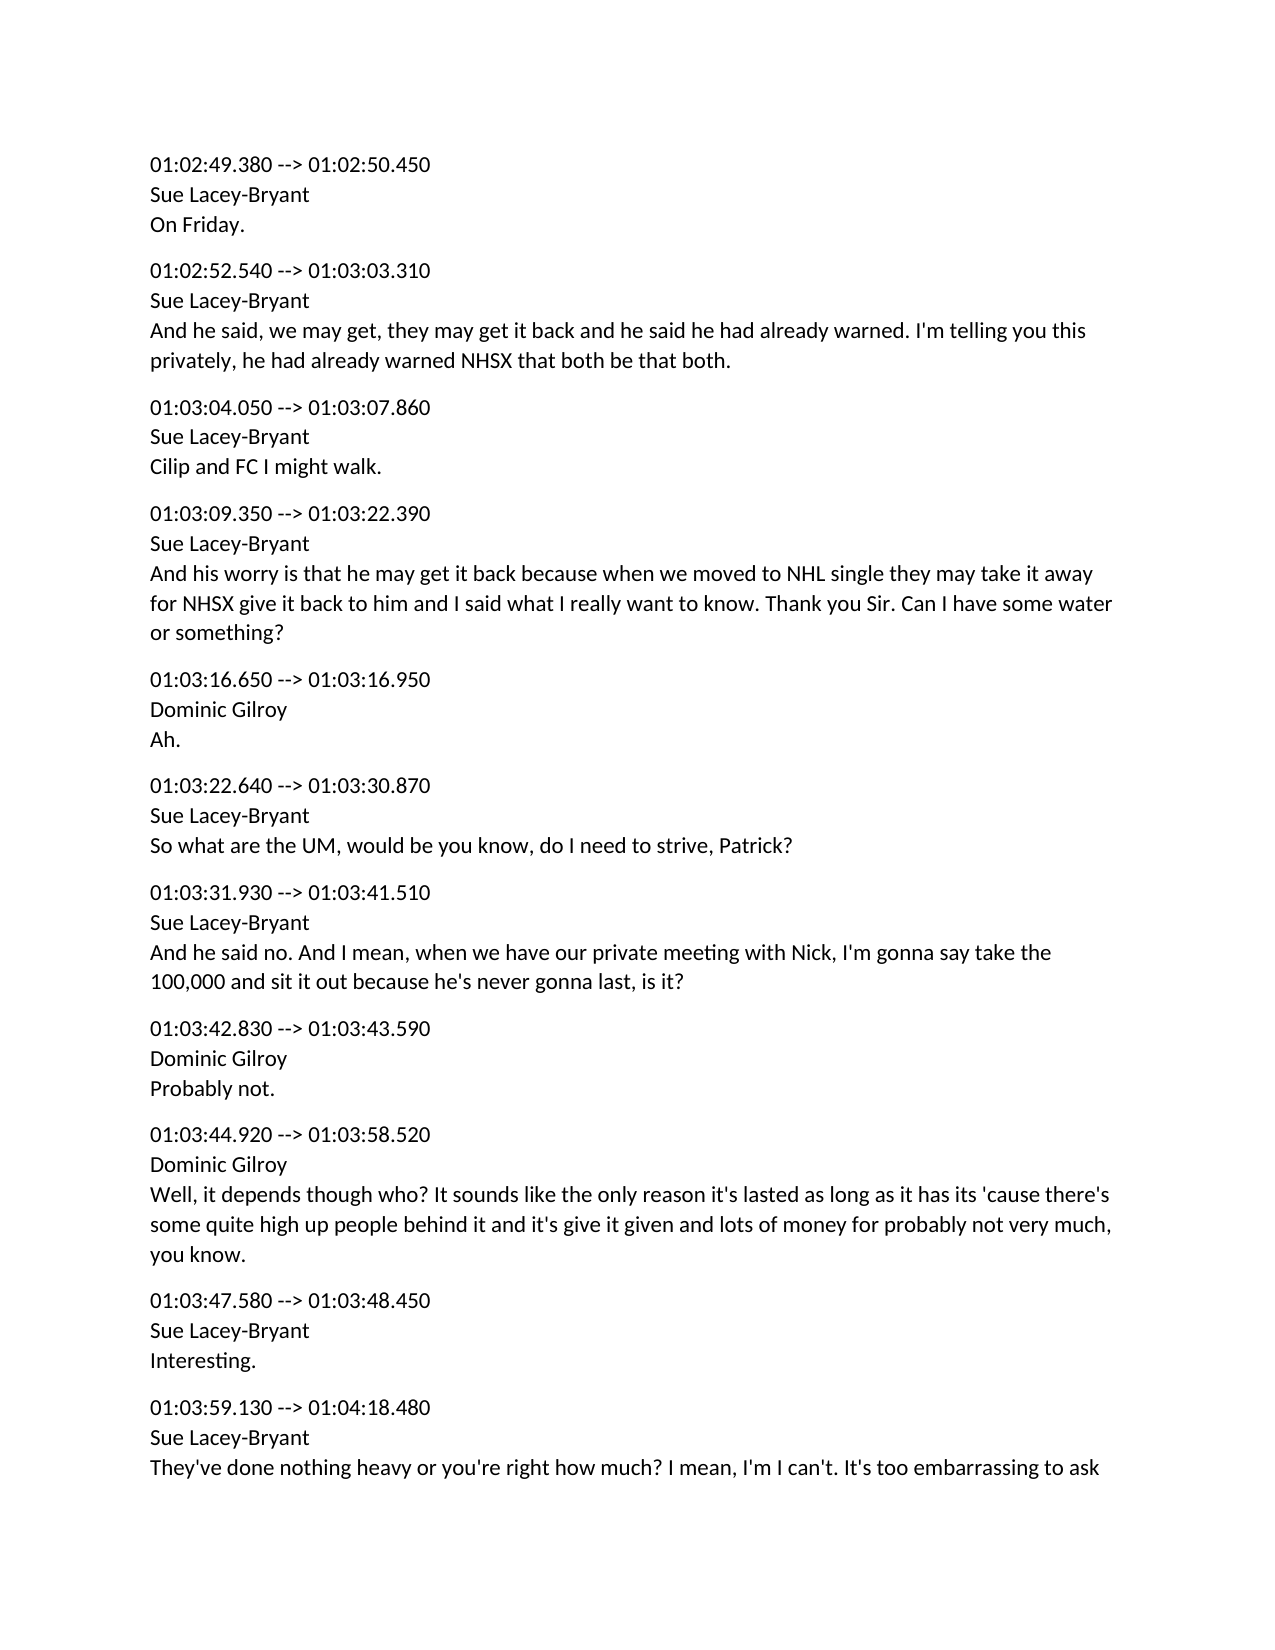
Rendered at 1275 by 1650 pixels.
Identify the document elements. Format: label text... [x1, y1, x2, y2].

text 01:02:52.540 --> 01:03:03.310 Sue Lacey-Bryant And he said, we may get, they may get it back and he said he had already warned. I'm telling you this privately, he had already warned NHSX that both be that both. [150, 256, 1125, 374]
text 01:03:47.580 --> 01:03:48.450 Sue Lacey-Bryant Interesting. [150, 1287, 1125, 1374]
text 01:03:31.930 --> 01:03:41.510 Sue Lacey-Bryant And he said no. And I mean, when we have our private meeting with Nick, I'm gonna say take the 100,000 and sit it out because he's never gonna last, is it? [150, 878, 1125, 996]
text 01:02:49.380 --> 01:02:50.450 Sue Lacey-Bryant On Friday. [150, 150, 1125, 238]
text 01:03:16.650 --> 01:03:16.950 Dominic Gilroy Ah. [150, 665, 1125, 753]
text 01:03:59.130 --> 01:04:18.480 Sue Lacey-Bryant They've done nothing heavy or you're right how much? I mean, I'm I can't. It's too embarrassing to ask [150, 1393, 1125, 1481]
text 01:03:42.830 --> 01:03:43.590 Dominic Gilroy Probably not. [150, 1014, 1125, 1102]
text 01:03:22.640 --> 01:03:30.870 Sue Lacey-Bryant So what are the UM, would be you know, do I need to strive, Patrick? [150, 771, 1125, 859]
text 01:03:44.920 --> 01:03:58.520 Dominic Gilroy Well, it depends though who? It sounds like the only reason it's lasted as long as it has its 'cause there's some quite high up people behind it and it's give it given and lots of money for probably not very much, you know. [150, 1120, 1125, 1268]
text 01:03:04.050 --> 01:03:07.860 Sue Lacey-Bryant Cilip and FC I might walk. [150, 393, 1125, 480]
text 01:03:09.350 --> 01:03:22.390 Sue Lacey-Bryant And his worry is that he may get it back because when we moved to NHL single they may take it away for NHSX give it back to him and I said what I really want to know. Thank you Sir. Can I have some water or something? [150, 499, 1125, 647]
